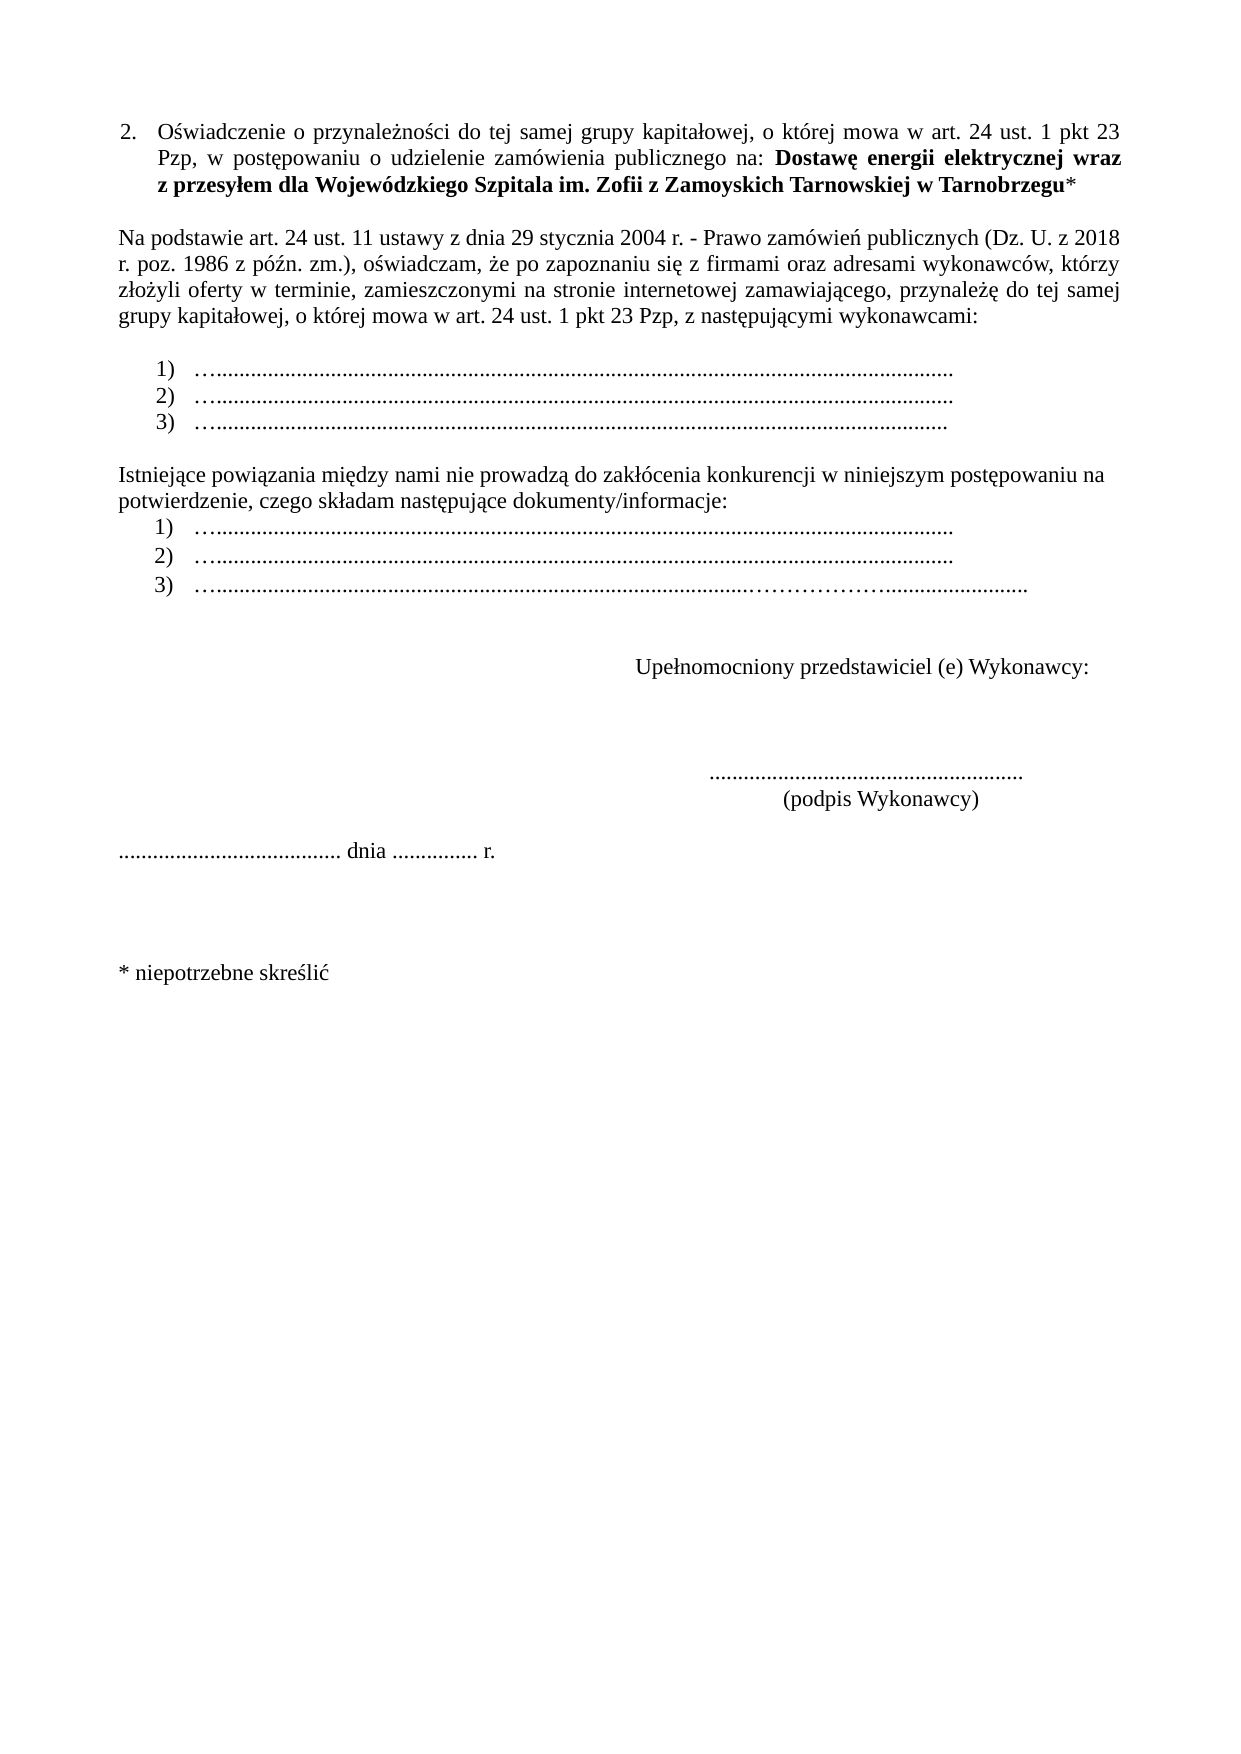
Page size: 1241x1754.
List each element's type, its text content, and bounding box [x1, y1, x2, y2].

list …................................................................................................................................. [156, 382, 1122, 408]
list ….............................................................................................………………......................... [154, 571, 1122, 600]
list …................................................................................................................................ [156, 408, 1122, 434]
text Istniejące powiązania między nami nie prowadzą do zakłócenia konkurencji w niniejszym postępowaniu na potwierdzenie, czego składam następujące dokumenty/informacje: [118, 461, 1122, 513]
text * niepotrzebne skreślić [118, 958, 1122, 993]
list Oświadczenie o przynależności do tej samej grupy kapitałowej, o której mowa w art. 24 ust. 1 pkt 23 Pzp, w postępowaniu o udzielenie zamówienia publicznego na: Dostawę energii elektrycznej wraz z przesyłem dla Wojewódzkiego Szpitala im. Zofii z Zamoyskich Tarnowskiej w Tarnobrzegu* [120, 118, 1122, 197]
text ....................................................... [118, 758, 1122, 785]
list …................................................................................................................................. [154, 542, 1122, 571]
list …................................................................................................................................. [156, 355, 1122, 382]
text Upełnomocniony przedstawiciel (e) Wykonawcy: [118, 653, 1122, 679]
text (podpis Wykonawcy) [118, 785, 1122, 811]
text Na podstawie art. 24 ust. 11 ustawy z dnia 29 stycznia 2004 r. - Prawo zamówień publicznych (Dz. U. z 2018 r. poz. 1986 z późn. zm.), oświadczam, że po zapoznaniu się z firmami oraz adresami wykonawców, którzy złożyli oferty w terminie, zamieszczonymi na stronie internetowej zamawiającego, przynależę do tej samej grupy kapitałowej, o której mowa w art. 24 ust. 1 pkt 23 Pzp, z następującymi wykonawcami: [118, 223, 1122, 329]
text ....................................... dnia ............... r. [118, 837, 1122, 864]
list …................................................................................................................................. [154, 513, 1122, 542]
